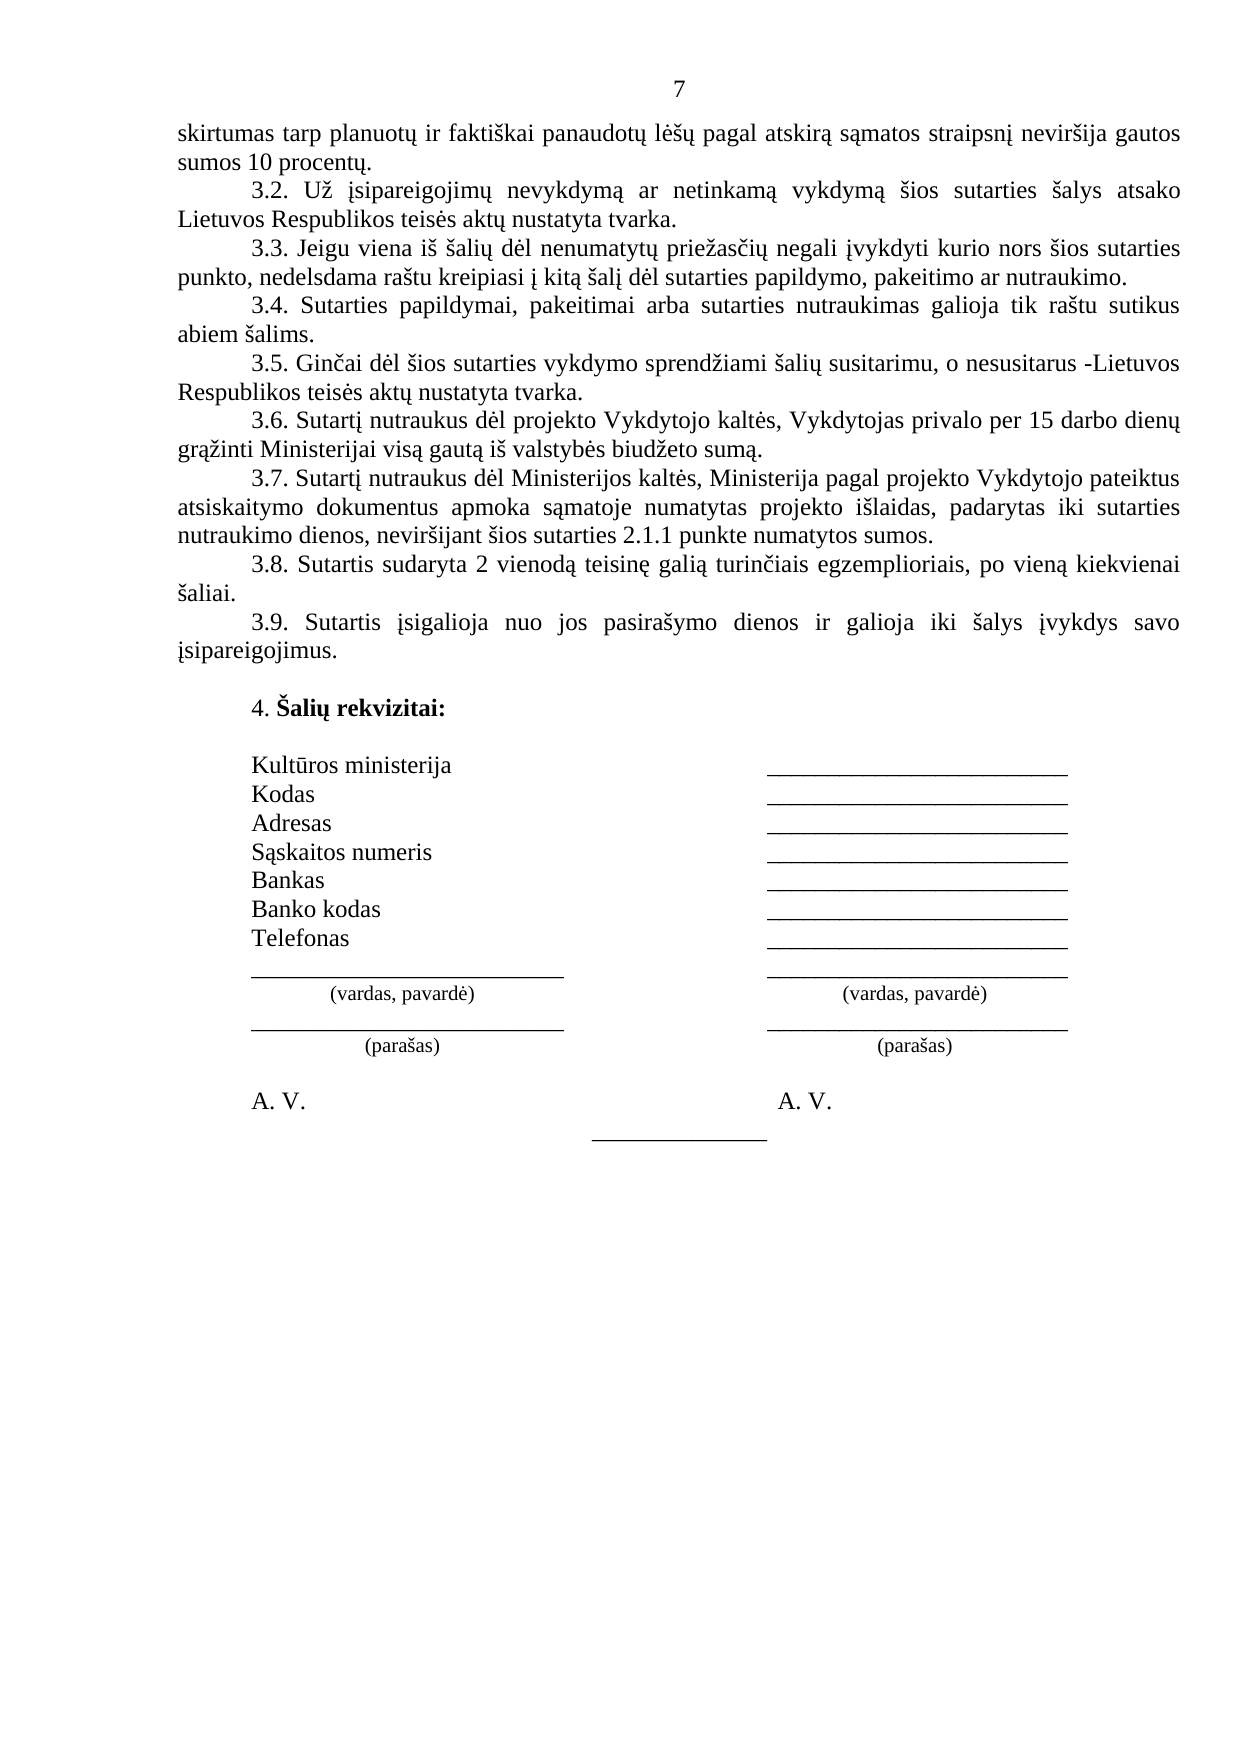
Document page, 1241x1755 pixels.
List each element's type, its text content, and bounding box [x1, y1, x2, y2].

text skirtumas tarp planuotų ir faktiškai panaudotų lėšų pagal atskirą sąmatos straipsnį neviršija gautos sumos 10 procentų. [177, 118, 1181, 176]
text Sąskaitos numeris [177, 837, 1181, 866]
text 4. Šalių rekvizitai: [177, 693, 1181, 722]
text 3.9. Sutartis įsigalioja nuo jos pasirašymo dienos ir galioja iki šalys įvykdys savo įsipareigojimus. [177, 607, 1181, 664]
text (vardas, pavardė) (vardas, pavardė) [177, 981, 1181, 1005]
text Banko kodas [177, 894, 1181, 923]
text 3.5. Ginčai dėl šios sutarties vykdymo sprendžiami šalių susitarimu, o nesusitarus -Lietuvos Respublikos teisės aktų nustatyta tvarka. [177, 348, 1181, 406]
text _________________________ [177, 952, 1181, 981]
text 3.8. Sutartis sudaryta 2 vienodą teisinę galią turinčiais egzemplioriais, po vieną kiekvienai šaliai. [177, 549, 1181, 607]
text ______________ [177, 1115, 1181, 1144]
text (parašas) (parašas) [177, 1033, 1181, 1057]
text Bankas [177, 866, 1181, 894]
text Kultūros ministerija [177, 751, 1181, 779]
text 3.4. Sutarties papildymai, pakeitimai arba sutarties nutraukimas galioja tik raštu sutikus abiem šalims. [177, 291, 1181, 348]
text Kodas [177, 779, 1181, 808]
text 3.6. Sutartį nutraukus dėl projekto Vykdytojo kaltės, Vykdytojas privalo per 15 darbo dienų grąžinti Ministerijai visą gautą iš valstybės biudžeto sumą. [177, 406, 1181, 463]
text Telefonas [177, 923, 1181, 952]
text 3.3. Jeigu viena iš šalių dėl nenumatytų priežasčių negali įvykdyti kurio nors šios sutarties punkto, nedelsdama raštu kreipiasi į kitą šalį dėl sutarties papildymo, pakeitimo ar nutraukimo. [177, 233, 1181, 291]
text _________________________ [177, 1005, 1181, 1033]
text Adresas [177, 808, 1181, 837]
text A. V. A. V. [177, 1086, 1181, 1115]
text 3.2. Už įsipareigojimų nevykdymą ar netinkamą vykdymą šios sutarties šalys atsako Lietuvos Respublikos teisės aktų nustatyta tvarka. [177, 176, 1181, 233]
text 3.7. Sutartį nutraukus dėl Ministerijos kaltės, Ministerija pagal projekto Vykdytojo pateiktus atsiskaitymo dokumentus apmoka sąmatoje numatytas projekto išlaidas, padarytas iki sutarties nutraukimo dienos, neviršijant šios sutarties 2.1.1 punkte numatytos sumos. [177, 463, 1181, 549]
